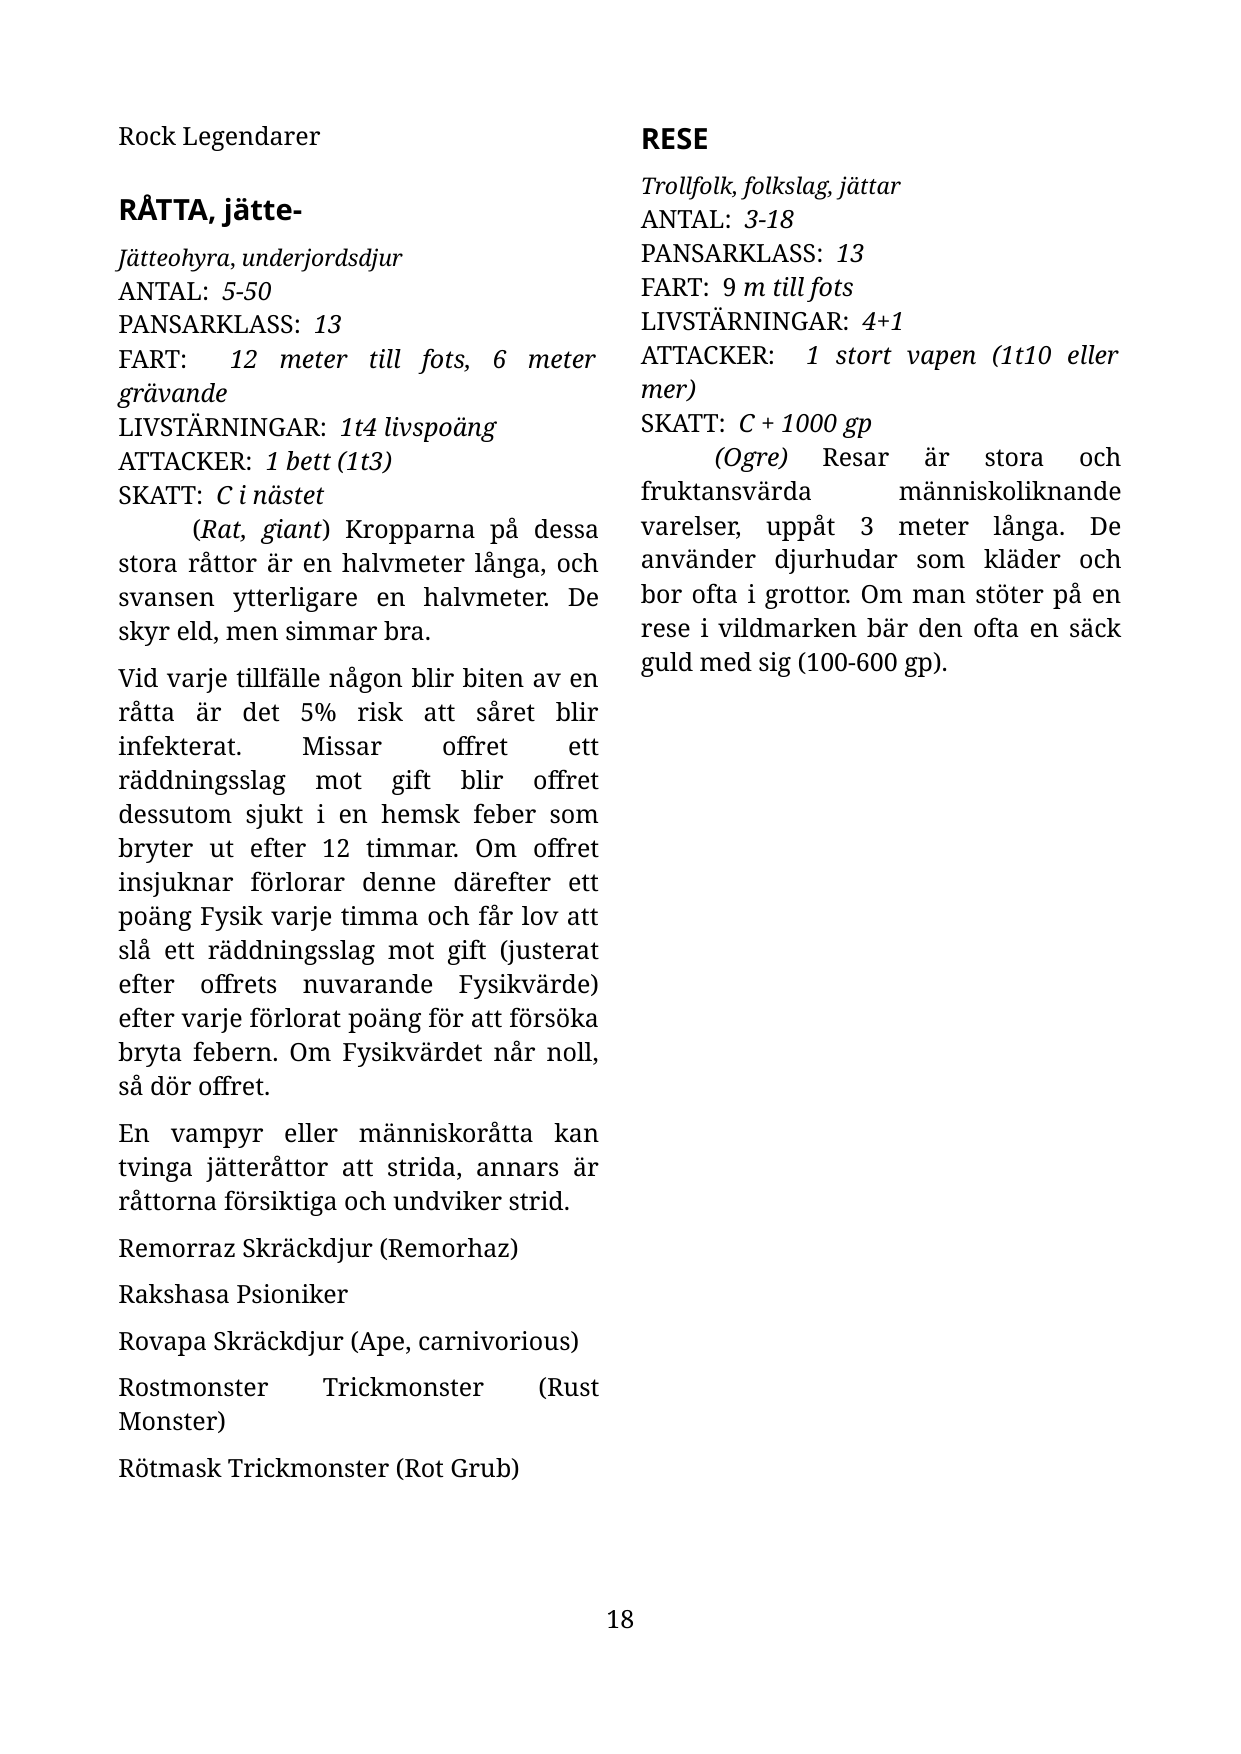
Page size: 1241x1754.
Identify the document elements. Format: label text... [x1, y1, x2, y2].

text Rötmask Trickmonster (Rot Grub) [118, 1451, 599, 1485]
text SKATT: C i nästet [118, 477, 599, 512]
text FART: 9 m till fots [641, 270, 1122, 304]
text ANTAL: 3-18 [641, 202, 1122, 236]
text ATTACKER: 1 bett (1t3) [118, 443, 599, 477]
text LIVSTÄRNINGAR: 4+1 [641, 304, 1122, 338]
text (Ogre) Resar är stora och fruktansvärda människoliknande varelser, uppåt 3 meter långa. De använder djur­hudar som kläder och bor ofta i grottor. Om man stöter på en rese i vildmarken bär den ofta en säck guld med sig (100-600 gp). [641, 440, 1122, 678]
text ATTACKER: 1 stort vapen (1t10 eller mer) [641, 338, 1122, 406]
text Rostmonster Trickmonster (Rust Monster) [118, 1370, 599, 1438]
text Trollfolk, folkslag, jättar [641, 170, 1122, 202]
text SKATT: C + 1000 gp [641, 406, 1122, 440]
text Rock Legendarer [118, 118, 599, 152]
text FART: 12 meter till fots, 6 meter grävande [118, 341, 599, 409]
text En vampyr eller människoråtta kan tvinga jätteråttor att strida, annars är råttorna försiktiga och undviker strid. [118, 1116, 599, 1218]
text Vid varje tillfälle någon blir biten av en råtta är det 5% risk att såret blir infekterat. Missar offret ett räddningsslag mot gift blir offret dessutom sjukt i en hemsk feber som bryter ut efter 12 timmar. Om offret insjuknar förlorar denne därefter ett poäng Fysik varje timma och får lov att slå ett räddningsslag mot gift (justerat efter offrets nuvarande Fysikvärde) efter varje förlorat poäng för att försöka bryta febern. Om Fysikvärdet når noll, så dör offret. [118, 660, 599, 1103]
subtitle RESE [641, 118, 1122, 158]
text PANSARKLASS: 13 [118, 307, 599, 341]
text Rovapa Skräckdjur (Ape, carnivorious) [118, 1323, 599, 1357]
text LIVSTÄRNINGAR: 1t4 livspoäng [118, 409, 599, 443]
text Remorraz Skräckdjur (Remorhaz) [118, 1230, 599, 1264]
text (Rat, giant) Kropparna på dessa stora råttor är en halvmeter långa, och svansen ytterligare en halvmeter. De skyr eld, men simmar bra. [118, 512, 599, 648]
text PANSARKLASS: 13 [641, 236, 1122, 270]
subtitle RÅTTA, jätte- [118, 190, 599, 229]
text ANTAL: 5-50 [118, 273, 599, 307]
text Jätteohyra, underjordsdjur [118, 242, 599, 273]
text Rakshasa Psioniker [118, 1277, 599, 1311]
